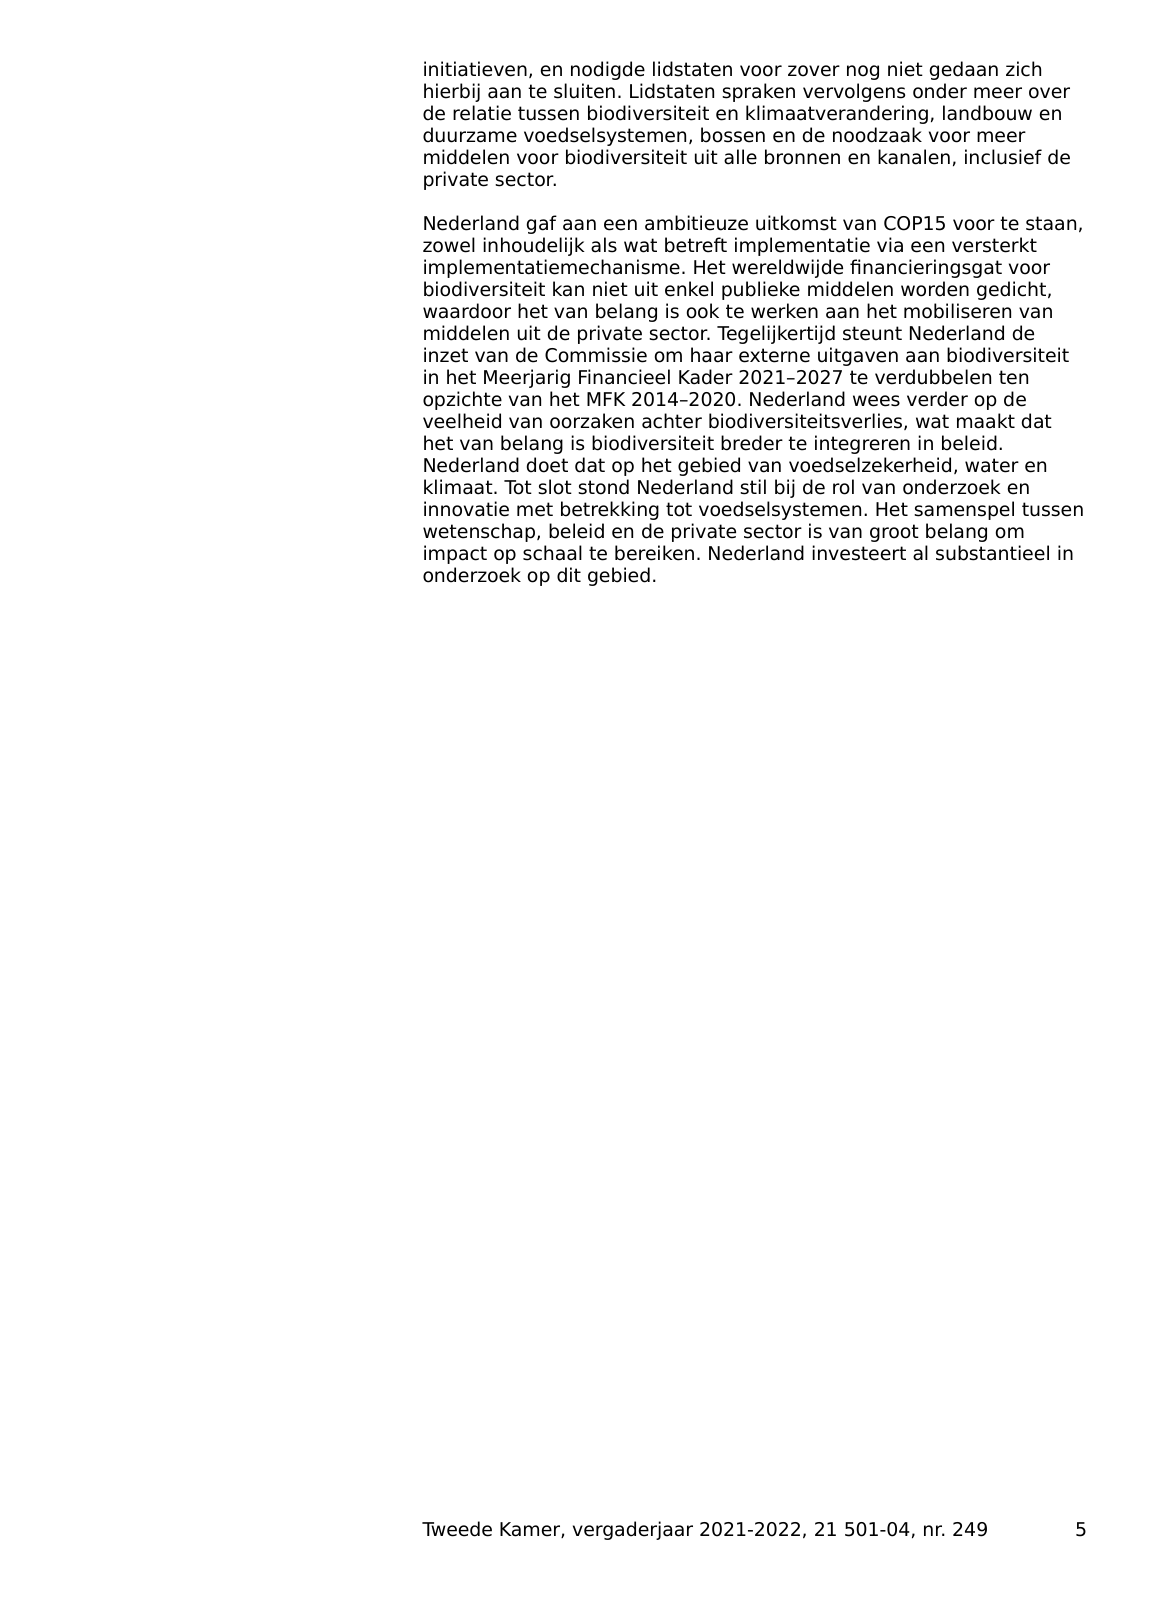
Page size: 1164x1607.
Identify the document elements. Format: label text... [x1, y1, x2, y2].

text Nederland gaf aan een ambitieuze uitkomst van COP15 voor te staan, zowel inhoudelijk als wat betreft implementatie via een versterkt implementatiemechanisme. Het wereldwijde financieringsgat voor biodiversiteit kan niet uit enkel publieke middelen worden gedicht, waardoor het van belang is ook te werken aan het mobiliseren van middelen uit de private sector. Tegelijkertijd steunt Nederland de inzet van de Commissie om haar externe uitgaven aan biodiversiteit in het Meerjarig Financieel Kader 2021–2027 te verdubbelen ten opzichte van het MFK 2014–2020. Nederland wees verder op de veelheid van oorzaken achter biodiversiteitsverlies, wat maakt dat het van belang is biodiversiteit breder te integreren in beleid. Nederland doet dat op het gebied van voedselzekerheid, water en klimaat. Tot slot stond Nederland stil bij de rol van onderzoek en innovatie met betrekking tot voedselsystemen. Het samenspel tussen wetenschap, beleid en de private sector is van groot belang om impact op schaal te bereiken. Nederland investeert al substantieel in onderzoek op dit gebied. [422, 213, 1087, 587]
text initiatieven, en nodigde lidstaten voor zover nog niet gedaan zich hierbij aan te sluiten. Lidstaten spraken vervolgens onder meer over de relatie tussen biodiversiteit en klimaatverandering, landbouw en duurzame voedselsystemen, bossen en de noodzaak voor meer middelen voor biodiversiteit uit alle bronnen en kanalen, inclusief de private sector. [422, 59, 1087, 191]
